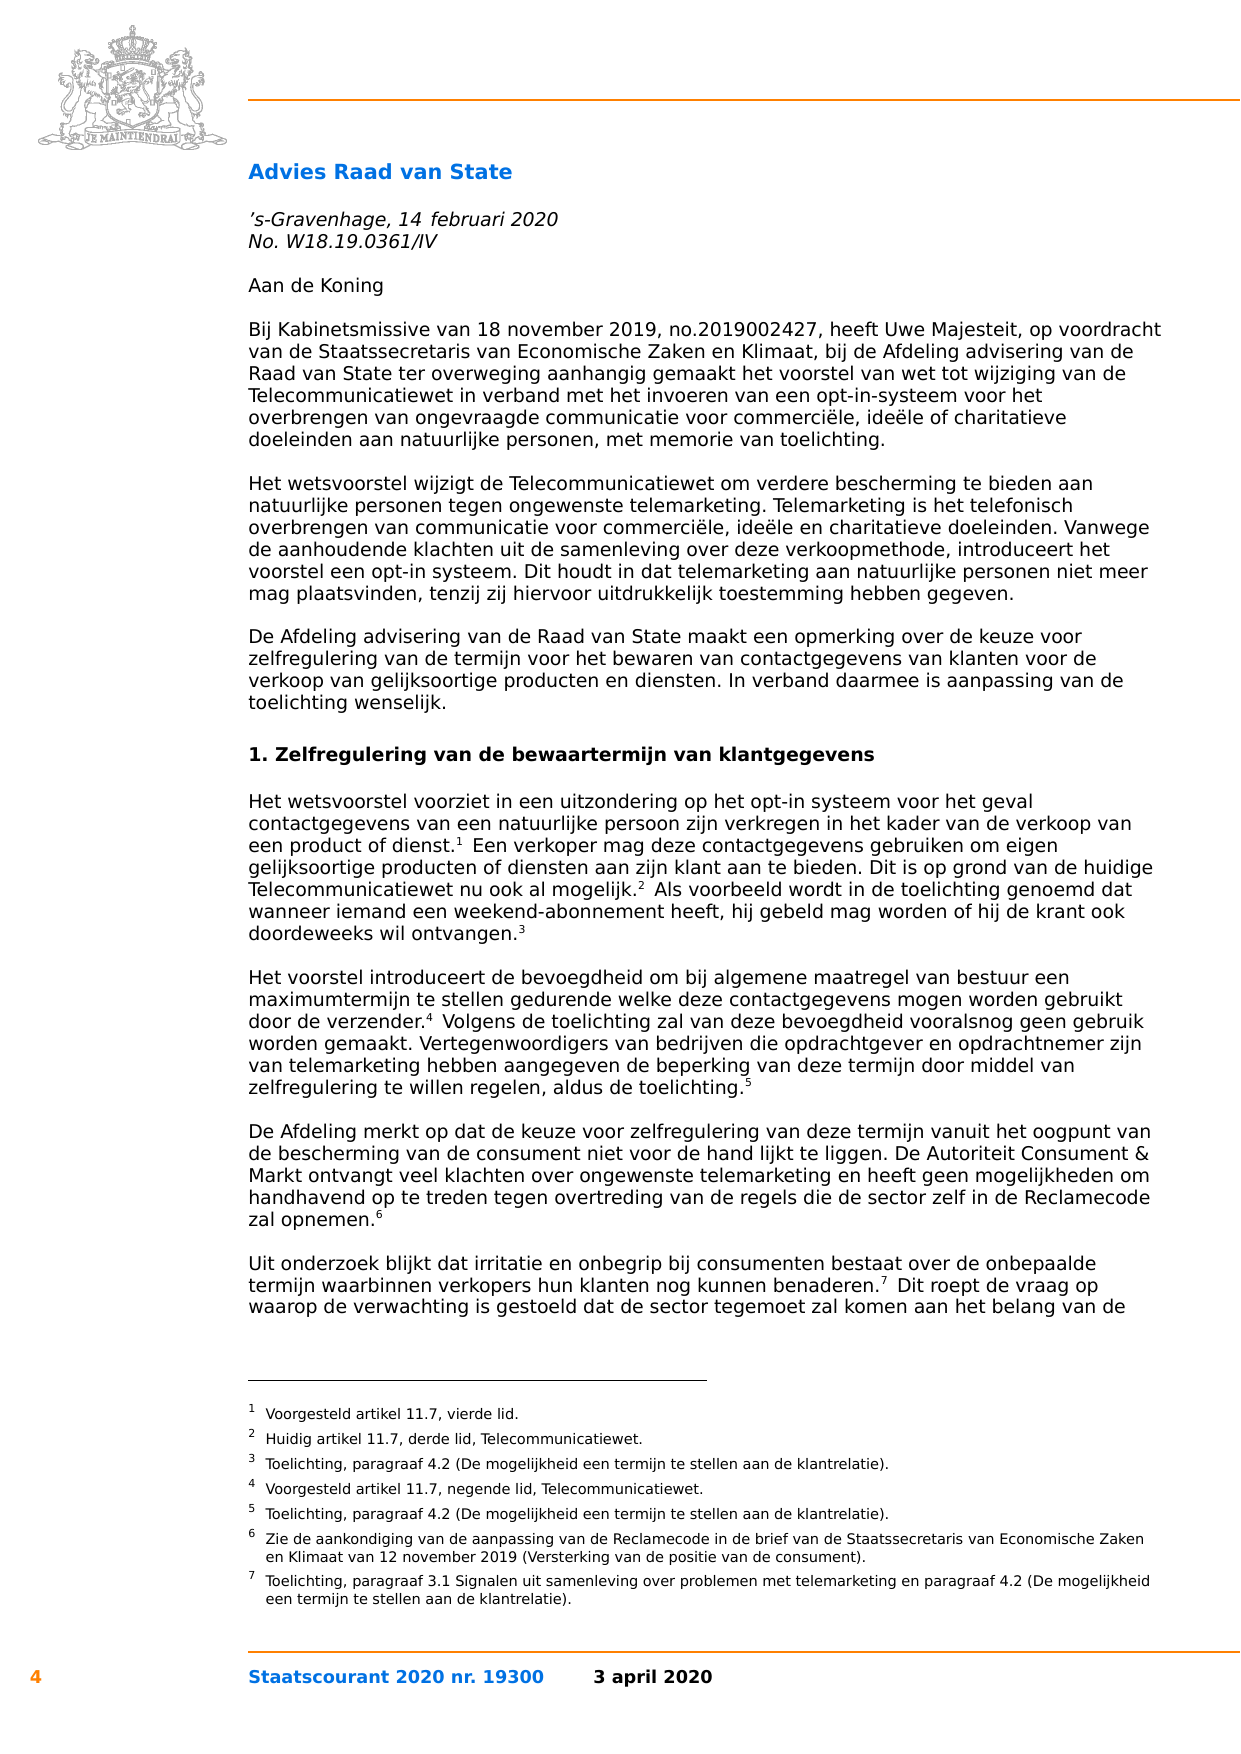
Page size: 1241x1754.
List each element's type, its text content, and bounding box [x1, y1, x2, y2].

text Uit onderzoek blijkt dat irritatie en onbegrip bij consumenten bestaat over de onbepaalde termijn waarbinnen verkopers hun klanten nog kunnen benaderen. Dit roept de vraag op waarop de verwachting is gestoeld dat de sector tegemoet zal komen aan het belang van de [248, 1252, 1163, 1318]
text Zie de aankondiging van de aanpassing van de Reclamecode in de brief van de Staatssecretaris van Economische Zaken en Klimaat van 12 november 2019 (Versterking van de positie van de consument). [248, 1527, 1163, 1566]
subtitle 1. Zelfregulering van de bewaartermijn van klantgegevens [248, 744, 1163, 766]
subtitle Advies Raad van State [248, 160, 1163, 184]
text Voorgesteld artikel 11.7, negende lid, Telecommunicatiewet. [248, 1477, 1163, 1499]
text Aan de Koning [248, 275, 1163, 297]
text Het wetsvoorstel wijzigt de Telecommunicatiewet om verdere bescherming te bieden aan natuurlijke personen tegen ongewenste telemarketing. Telemarketing is het telefonisch overbrengen van communicatie voor commerciële, ideële en charitatieve doeleinden. Vanwege de aanhoudende klachten uit de samenleving over deze verkoopmethode, introduceert het voorstel een opt-in systeem. Dit houdt in dat telemarketing aan natuurlijke personen niet meer mag plaatsvinden, tenzij zij hiervoor uitdrukkelijk toestemming hebben gegeven. [248, 473, 1163, 604]
text No. W18.19.0361/IV [248, 231, 1163, 253]
text De Afdeling advisering van de Raad van State maakt een opmerking over de keuze voor zelfregulering van de termijn voor het bewaren van contactgegevens van klanten voor de verkoop van gelijksoortige producten en diensten. In verband daarmee is aanpassing van de toelichting wenselijk. [248, 626, 1163, 714]
picture [38, 25, 227, 150]
text Huidig artikel 11.7, derde lid, Telecommunicatiewet. [248, 1427, 1163, 1449]
text Het wetsvoorstel voorziet in een uitzondering op het opt-in systeem voor het geval contactgegevens van een natuurlijke persoon zijn verkregen in het kader van de verkoop van een product of dienst. Een verkoper mag deze contactgegevens gebruiken om eigen gelijksoortige producten of diensten aan zijn klant aan te bieden. Dit is op grond van de huidige Telecommunicatiewet nu ook al mogelijk. Als voorbeeld wordt in de toelichting genoemd dat wanneer iemand een weekend-abonnement heeft, hij gebeld mag worden of hij de krant ook doordeweeks wil ontvangen. [248, 791, 1163, 945]
text Bij Kabinetsmissive van 18 november 2019, no.2019002427, heeft Uwe Majesteit, op voordracht van de Staatssecretaris van Economische Zaken en Klimaat, bij de Afdeling advisering van de Raad van State ter overweging aanhangig gemaakt het voorstel van wet tot wijziging van de Telecommunicatiewet in verband met het invoeren van een opt-in-systeem voor het overbrengen van ongevraagde communicatie voor commerciële, ideële of charitatieve doeleinden aan natuurlijke personen, met memorie van toelichting. [248, 319, 1163, 451]
text ’s-Gravenhage, 14 februari 2020 [248, 209, 1163, 231]
text Toelichting, paragraaf 4.2 (De mogelijkheid een termijn te stellen aan de klantrelatie). [248, 1502, 1163, 1524]
text De Afdeling merkt op dat de keuze voor zelfregulering van deze termijn vanuit het oogpunt van de bescherming van de consument niet voor de hand lijkt te liggen. De Autoriteit Consument & Markt ontvangt veel klachten over ongewenste telemarketing en heeft geen mogelijkheden om handhavend op te treden tegen overtreding van de regels die de sector zelf in de Reclamecode zal opnemen. [248, 1121, 1163, 1231]
text Toelichting, paragraaf 3.1 Signalen uit samenleving over problemen met telemarketing en paragraaf 4.2 (De mogelijkheid een termijn te stellen aan de klantrelatie). [248, 1569, 1163, 1608]
text Voorgesteld artikel 11.7, vierde lid. [248, 1402, 1163, 1424]
text Het voorstel introduceert de bevoegdheid om bij algemene maatregel van bestuur een maximumtermijn te stellen gedurende welke deze contactgegevens mogen worden gebruikt door de verzender. Volgens de toelichting zal van deze bevoegdheid vooralsnog geen gebruik worden gemaakt. Vertegenwoordigers van bedrijven die opdrachtgever en opdrachtnemer zijn van telemarketing hebben aangegeven de beperking van deze termijn door middel van zelfregulering te willen regelen, aldus de toelichting. [248, 967, 1163, 1099]
text Toelichting, paragraaf 4.2 (De mogelijkheid een termijn te stellen aan de klantrelatie). [248, 1452, 1163, 1474]
